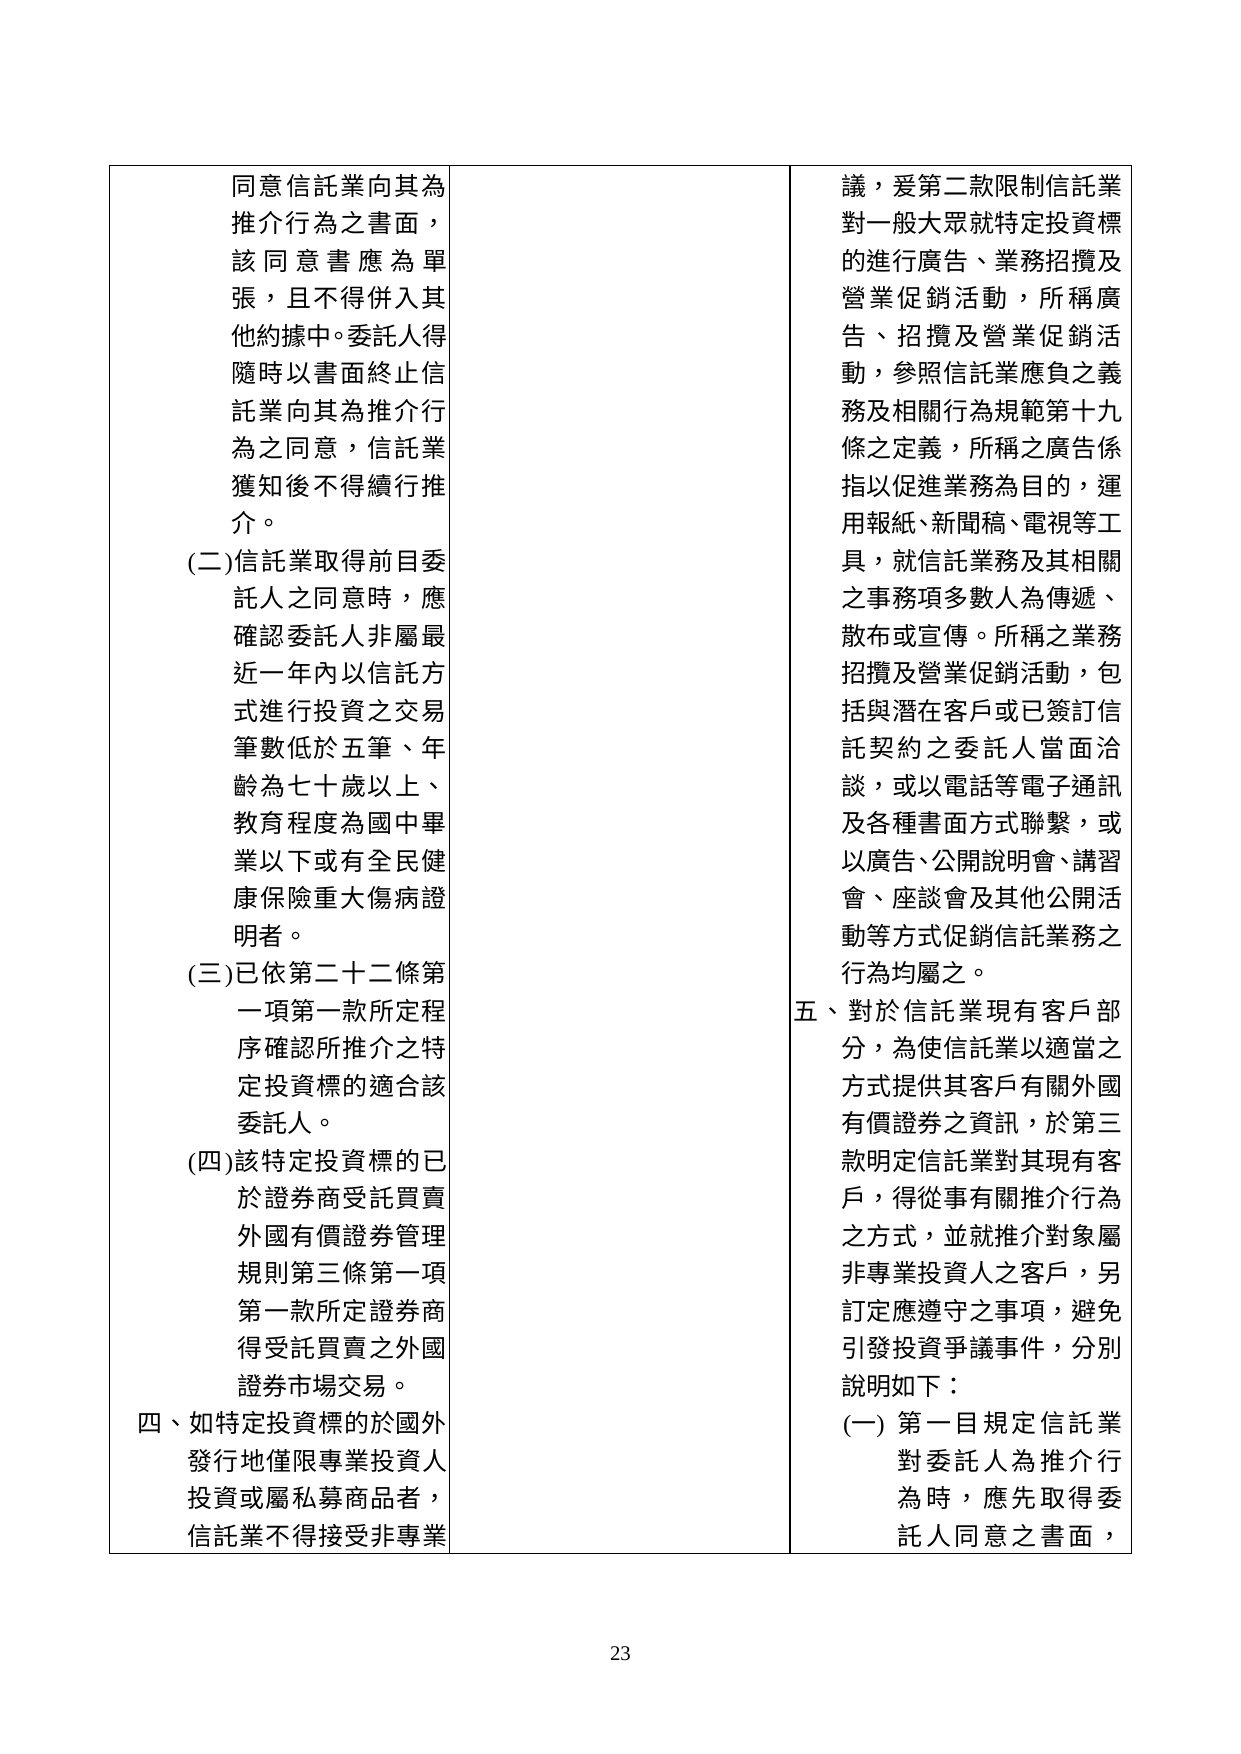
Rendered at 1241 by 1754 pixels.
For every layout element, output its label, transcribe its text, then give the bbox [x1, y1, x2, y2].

table_cell 議，爰第二款限制信託業對一般大眾就特定投資標的進行廣告、業務招攬及營業促銷活動，所稱廣告、招攬及營業促銷活動，參照信託業應負之義務及相關行為規範第十九條之定義，所稱之廣告係指以促進業務為目的，運用報紙、新聞稿、電視等工具，就信託業務及其相關之事務項多數人為傳遞、散布或宣傳。所稱之業務招攬及營業促銷活動，包括與潛在客戶或已簽訂信託契約之委託人當面洽談，或以電話等電子通訊及各種書面方式聯繫，或以廣告、公開說明會、講習會、座談會及其他公開活動等方式促銷信託業務之行為均屬之。 五、對於信託業現有客戶部分，為使信託業以適當之方式提供其客戶有關外國有價證券之資訊，於第三款明定信託業對其現有客戶，得從事有關推介行為之方式，並就推介對象屬非專業投資人之客戶，另訂定應遵守之事項，避免引發投資爭議事件，分別說明如下： 第一目規定信託業對委託人為推介行為時，應先取得委託人同意之書面， [791, 166, 1131, 1553]
table_cell 同意信託業向其為推介行為之書面，該同意書應為單張，且不得併入其他約據中。委託人得隨時以書面終止信託業向其為推介行為之同意，信託業獲知後不得續行推介。 (二)信託業取得前目委託人之同意時，應確認委託人非屬最近一年內以信託方式進行投資之交易筆數低於五筆、年齡為七十歲以上、教育程度為國中畢業以下或有全民健康保險重大傷病證明者。 (三)已依第二十二條第一項第一款所定程序確認所推介之特定投資標的適合該委託人。 (四)該特定投資標的已於證券商受託買賣外國有價證券管理規則第三條第一項第一款所定證券商得受託買賣之外國證券市場交易。 四、如特定投資標的於國外發行地僅限專業投資人投資或屬私募商品者，信託業不得接受非專業 [110, 166, 449, 1553]
table_cell [450, 166, 789, 1553]
